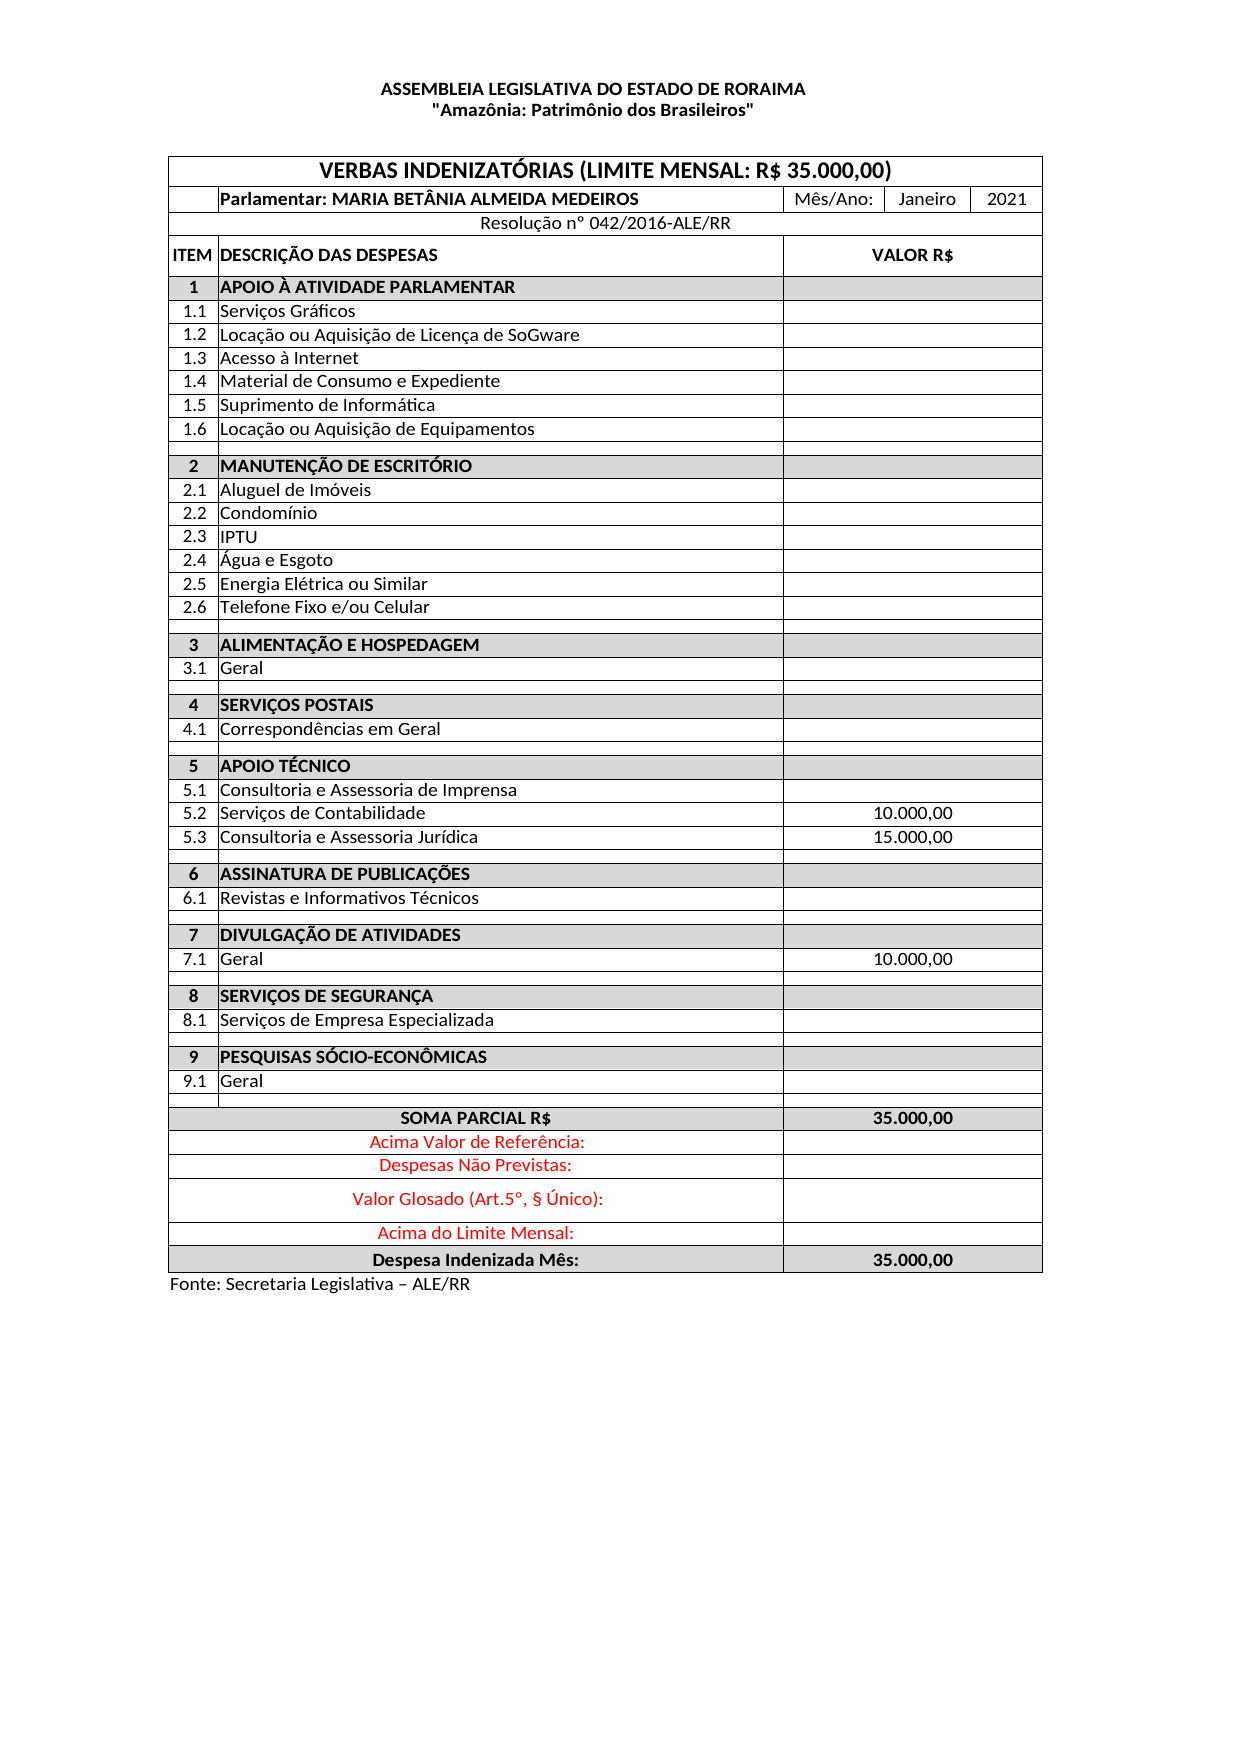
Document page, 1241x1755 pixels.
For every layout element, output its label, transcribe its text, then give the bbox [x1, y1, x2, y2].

table_cell [784, 573, 1042, 596]
table_header VERBAS INDENIZATÓRIAS (LIMITE MENSAL: R$ 35.000,00) [169, 157, 1042, 186]
table_cell [219, 850, 783, 863]
table_cell SERVIÇOS POSTAIS [219, 695, 783, 718]
table_cell Material de Consumo e Expediente [219, 371, 783, 394]
table_cell 10.000,00 [784, 949, 1042, 971]
table_cell 7 [169, 925, 218, 948]
table_cell Acima Valor de Referência: [169, 1131, 783, 1154]
table_cell Valor Glosado (Art.5º, § Único): [169, 1179, 783, 1222]
table_cell 2.6 [169, 597, 218, 619]
table_cell [784, 526, 1042, 549]
table_cell 2 [169, 456, 218, 478]
table_cell [169, 442, 218, 455]
table_cell [219, 742, 783, 755]
table_cell 2.2 [169, 503, 218, 525]
table_cell [784, 925, 1042, 948]
table_cell [784, 911, 1042, 924]
table_cell SOMA PARCIAL R$ [169, 1108, 783, 1130]
table_cell 1.1 [169, 301, 218, 323]
table_cell [784, 850, 1042, 863]
table_cell 4 [169, 695, 218, 718]
table_cell [169, 620, 218, 633]
table_cell Acima do Limite Mensal: [169, 1223, 783, 1245]
table_cell [784, 719, 1042, 741]
table_cell [219, 1094, 783, 1107]
table_cell [784, 620, 1042, 633]
table_cell DIVULGAÇÃO DE ATIVIDADES [219, 925, 783, 948]
table_cell [169, 187, 218, 211]
table_cell 9.1 [169, 1071, 218, 1093]
table_cell 3 [169, 634, 218, 657]
table_cell Mês/Ano: [784, 187, 884, 211]
table_cell Locação ou Aquisição de Equipamentos [219, 418, 783, 441]
table_cell 6.1 [169, 888, 218, 910]
table_cell [784, 550, 1042, 572]
table_cell [219, 972, 783, 985]
table_cell [784, 456, 1042, 478]
table_cell Janeiro [885, 187, 970, 211]
table_cell 4.1 [169, 719, 218, 741]
table_cell 1.3 [169, 348, 218, 370]
table_cell [784, 1223, 1042, 1245]
table_cell Correspondências em Geral [219, 719, 783, 741]
table_cell 5 [169, 756, 218, 779]
table_cell 5.1 [169, 780, 218, 802]
table_cell SERVIÇOS DE SEGURANÇA [219, 986, 783, 1008]
table_cell Geral [219, 658, 783, 680]
table_cell [784, 442, 1042, 455]
table_cell 2.3 [169, 526, 218, 549]
table_cell Acesso à Internet [219, 348, 783, 370]
table_cell [784, 395, 1042, 417]
table_cell [219, 681, 783, 694]
table_cell [784, 681, 1042, 694]
table_cell Consultoria e Assessoria Jurídica [219, 827, 783, 849]
table_cell ALIMENTAÇÃO E HOSPEDAGEM [219, 634, 783, 657]
table_cell 3.1 [169, 658, 218, 680]
table_cell Consultoria e Assessoria de Imprensa [219, 780, 783, 802]
table_cell [784, 1071, 1042, 1093]
table_cell [169, 681, 218, 694]
table_cell 8 [169, 986, 218, 1008]
table_cell 8.1 [169, 1010, 218, 1032]
table_cell [784, 1094, 1042, 1107]
table_cell [784, 1033, 1042, 1046]
table_cell 35.000,00 [784, 1246, 1042, 1272]
table_cell APOIO À ATIVIDADE PARLAMENTAR [219, 277, 783, 300]
table_cell APOIO TÉCNICO [219, 756, 783, 779]
table_cell Geral [219, 949, 783, 971]
table_cell [784, 301, 1042, 323]
table_cell Aluguel de Imóveis [219, 479, 783, 502]
table_cell [784, 742, 1042, 755]
table_cell Serviços Gráﬁcos [219, 301, 783, 323]
table_cell [169, 1033, 218, 1046]
table_cell [169, 911, 218, 924]
table_cell 1.6 [169, 418, 218, 441]
table_cell Despesa Indenizada Mês: [169, 1246, 783, 1272]
table_cell [784, 348, 1042, 370]
text Fonte: Secretaria Legislativa – ALE/RR [170, 1272, 1066, 1295]
table_cell [784, 972, 1042, 985]
table_cell [784, 1010, 1042, 1032]
table_cell [784, 1179, 1042, 1222]
table_cell [784, 277, 1042, 300]
table_cell [784, 371, 1042, 394]
table_cell Telefone Fixo e/ou Celular [219, 597, 783, 619]
table_cell [784, 864, 1042, 887]
table_cell Parlamentar: MARIA BETÂNIA ALMEIDA MEDEIROS [219, 187, 783, 211]
table_cell 2.5 [169, 573, 218, 596]
table_cell MANUTENÇÃO DE ESCRITÓRIO [219, 456, 783, 478]
table_cell 5.3 [169, 827, 218, 849]
table_cell 9 [169, 1047, 218, 1069]
table_cell 1.4 [169, 371, 218, 394]
table_cell 10.000,00 [784, 803, 1042, 826]
table_cell 1 [169, 277, 218, 300]
table_cell 2.4 [169, 550, 218, 572]
table_cell [784, 888, 1042, 910]
table_cell 1.2 [169, 324, 218, 347]
table_cell Energia Elétrica ou Similar [219, 573, 783, 596]
table_cell ASSINATURA DE PUBLICAÇÕES [219, 864, 783, 887]
table_cell [784, 780, 1042, 802]
table_cell ITEM [169, 236, 218, 276]
text ASSEMBLEIA LEGISLATIVA DO ESTADO DE RORAIMA [378, 78, 808, 99]
table_cell [784, 418, 1042, 441]
table_cell 15.000,00 [784, 827, 1042, 849]
table_cell [169, 1094, 218, 1107]
text "Amazônia: Patrimônio dos Brasileiros" [378, 99, 808, 120]
table_cell IPTU [219, 526, 783, 549]
table_cell 5.2 [169, 803, 218, 826]
table_cell Revistas e Informativos Técnicos [219, 888, 783, 910]
table_cell [784, 1131, 1042, 1154]
table_cell [784, 1047, 1042, 1069]
table_cell DESCRIÇÃO DAS DESPESAS [219, 236, 783, 276]
table_cell [219, 911, 783, 924]
table_cell [784, 597, 1042, 619]
table_cell 2021 [971, 187, 1042, 211]
table_cell VALOR R$ [784, 236, 1042, 276]
table_cell [784, 986, 1042, 1008]
table_cell Serviços de Empresa Especializada [219, 1010, 783, 1032]
table_cell 6 [169, 864, 218, 887]
table_cell [784, 756, 1042, 779]
table_cell [219, 1033, 783, 1046]
table_cell Suprimento de Informática [219, 395, 783, 417]
table_cell Condomínio [219, 503, 783, 525]
table_cell 7.1 [169, 949, 218, 971]
table_cell [784, 479, 1042, 502]
table_cell [219, 620, 783, 633]
table_cell 2.1 [169, 479, 218, 502]
table_cell 35.000,00 [784, 1108, 1042, 1130]
table_cell Serviços de Contabilidade [219, 803, 783, 826]
table_cell PESQUISAS SÓCIO-ECONÔMICAS [219, 1047, 783, 1069]
table_cell [169, 742, 218, 755]
table_cell Despesas Não Previstas: [169, 1155, 783, 1177]
table_cell [784, 324, 1042, 347]
table_cell Geral [219, 1071, 783, 1093]
table_cell [169, 850, 218, 863]
table_cell [169, 972, 218, 985]
table_cell Locação ou Aquisição de Licença de SoGware [219, 324, 783, 347]
table_cell [784, 695, 1042, 718]
table_cell [784, 634, 1042, 657]
table_cell [219, 442, 783, 455]
table_cell [784, 1155, 1042, 1177]
table_cell [784, 658, 1042, 680]
table_cell [784, 503, 1042, 525]
table_cell Água e Esgoto [219, 550, 783, 572]
table_cell 1.5 [169, 395, 218, 417]
table_cell Resolução nº 042/2016-ALE/RR [169, 213, 1042, 235]
